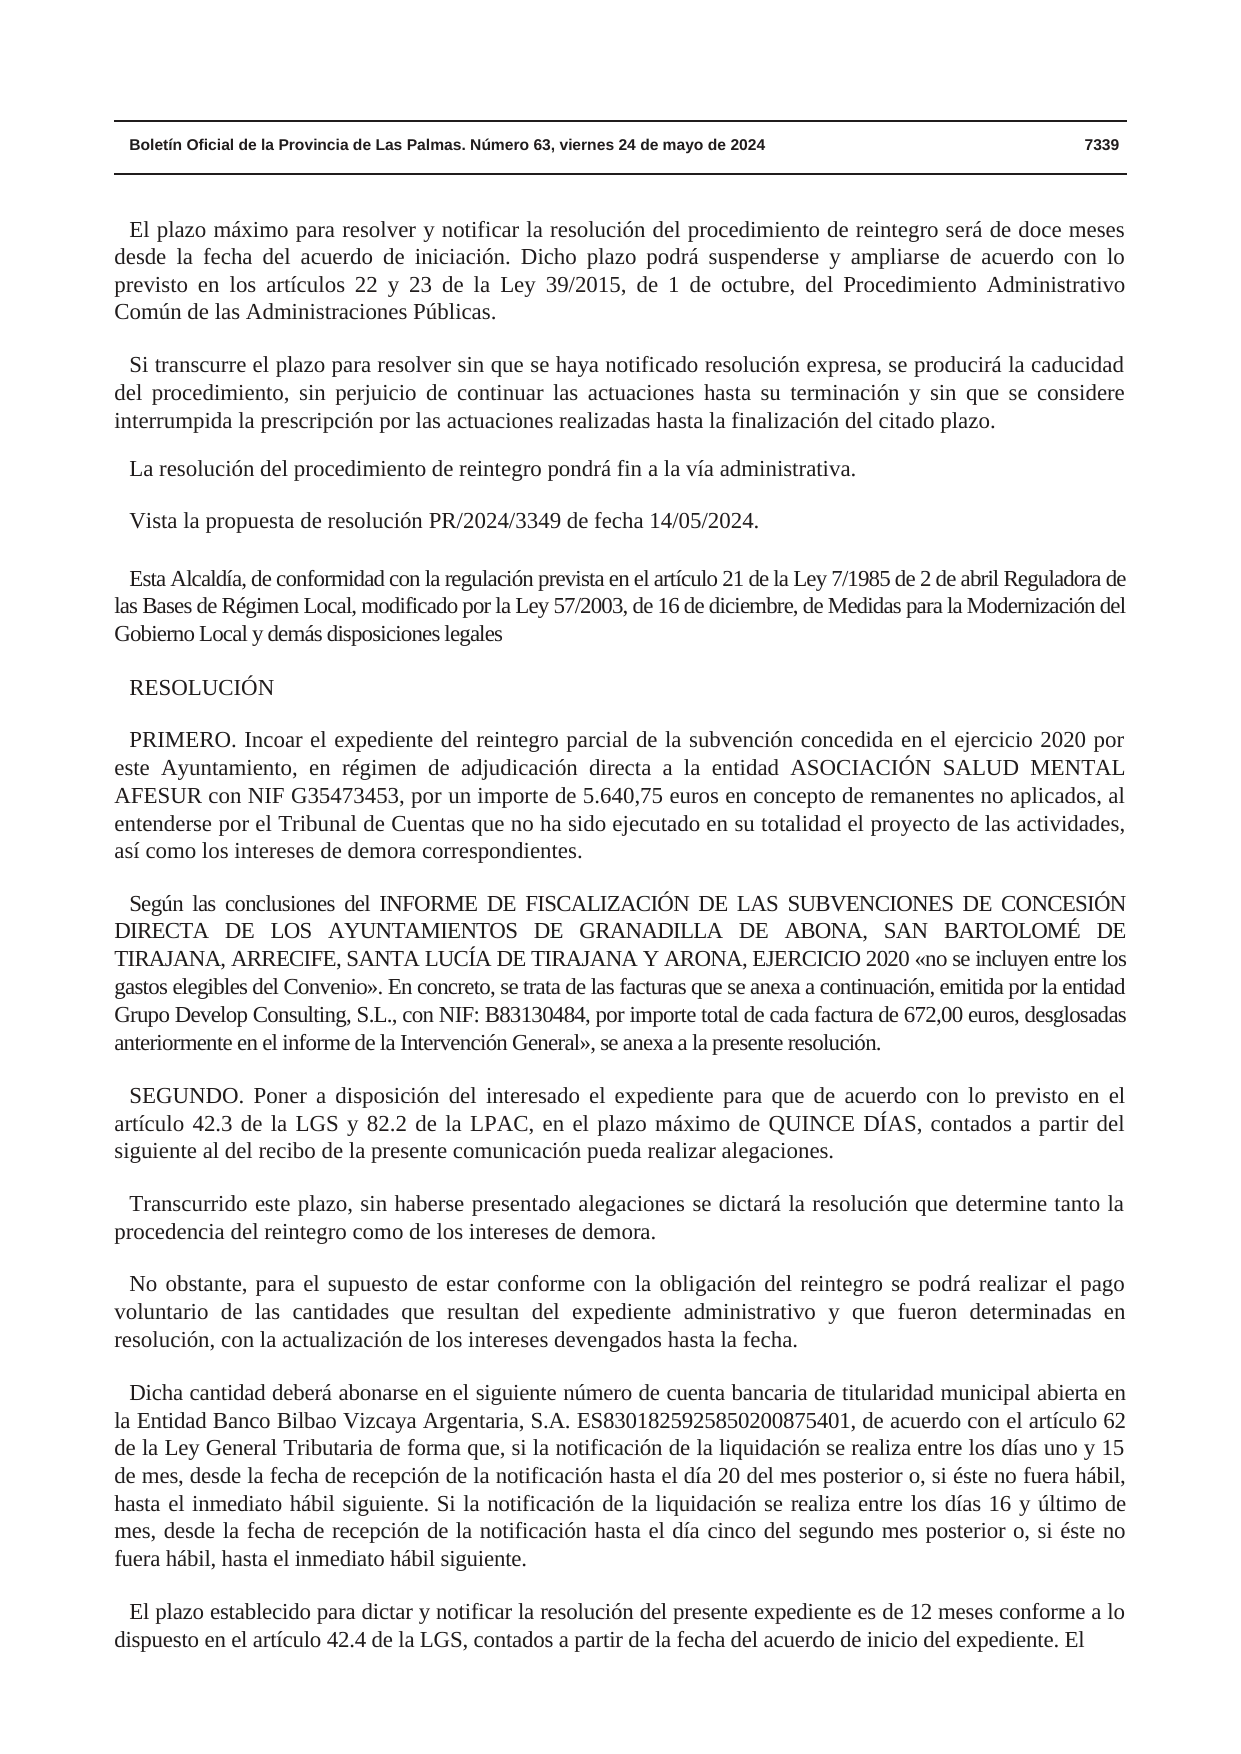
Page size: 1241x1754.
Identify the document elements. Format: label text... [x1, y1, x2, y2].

text SEGUNDO. Poner a disposición del interesado el expediente para que de acuerdo con lo previsto en el artículo 42.3 de la LGS y 82.2 de la LPAC, en el plazo máximo de QUINCE DÍAS, contados a partir del siguiente al del recibo de la presente comunicación pueda realizar alegaciones. [114, 1081, 1127, 1164]
text Según las conclusiones del INFORME DE FISCALIZACIÓN DE LAS SUBVENCIONES DE CONCESIÓN DIRECTA DE LOS AYUNTAMIENTOS DE GRANADILLA DE ABONA, SAN BARTOLOMÉ DE TIRAJANA, ARRECIFE, SANTA LUCÍA DE TIRAJANA Y ARONA, EJERCICIO 2020 «no se incluyen entre los gastos elegibles del Convenio». En concreto, se trata de las facturas que se anexa a continuación, emitida por la entidad Grupo Develop Consulting, S.L., con NIF: B83130484, por importe total de cada factura de 672,00 euros, desglosadas anteriormente en el informe de la Intervención General», se anexa a la presente resolución. [114, 889, 1127, 1056]
text No obstante, para el supuesto de estar conforme con la obligación del reintegro se podrá realizar el pago voluntario de las cantidades que resultan del expediente administrativo y que fueron determinadas en resolución, con la actualización de los intereses devengados hasta la fecha. [114, 1270, 1127, 1353]
text Transcurrido este plazo, sin haberse presentado alegaciones se dictará la resolución que determine tanto la procedencia del reintegro como de los intereses de demora. [114, 1189, 1127, 1245]
text El plazo establecido para dictar y notificar la resolución del presente expediente es de 12 meses conforme a lo dispuesto en el artículo 42.4 de la LGS, contados a partir de la fecha del acuerdo de inicio del expediente. El [114, 1598, 1127, 1653]
text La resolución del procedimiento de reintegro pondrá fin a la vía administrativa. Vista la propuesta de resolución PR/2024/3349 de fecha 14/05/2024. [129, 434, 1127, 539]
text El plazo máximo para resolver y notificar la resolución del procedimiento de reintegro será de doce meses desde la fecha del acuerdo de iniciación. Dicho plazo podrá suspenderse y ampliarse de acuerdo con lo previsto en los artículos 22 y 23 de la Ley 39/2015, de 1 de octubre, del Procedimiento Administrativo Común de las Administraciones Públicas. [114, 215, 1127, 325]
text Esta Alcaldía, de conformidad con la regulación prevista en el artículo 21 de la Ley 7/1985 de 2 de abril Reguladora de las Bases de Régimen Local, modificado por la Ley 57/2003, de 16 de diciembre, de Medidas para la Modernización del Gobierno Local y demás disposiciones legales [114, 564, 1127, 647]
text Si transcurre el plazo para resolver sin que se haya notificado resolución expresa, se producirá la caducidad del procedimiento, sin perjuicio de continuar las actuaciones hasta su terminación y sin que se considere interrumpida la prescripción por las actuaciones realizadas hasta la finalización del citado plazo. [114, 351, 1127, 434]
text PRIMERO. Incoar el expediente del reintegro parcial de la subvención concedida en el ejercicio 2020 por este Ayuntamiento, en régimen de adjudicación directa a la entidad ASOCIACIÓN SALUD MENTAL AFESUR con NIF G35473453, por un importe de 5.640,75 euros en concepto de remanentes no aplicados, al entenderse por el Tribunal de Cuentas que no ha sido ejecutado en su totalidad el proyecto de las actividades, así como los intereses de demora correspondientes. [114, 726, 1127, 864]
text Boletín Oficial de la Provincia de Las Palmas. Número 63, viernes 24 de mayo de 2024 7339 [129, 136, 1127, 154]
text RESOLUCIÓN [129, 674, 1127, 700]
text Dicha cantidad deberá abonarse en el siguiente número de cuenta bancaria de titularidad municipal abierta en la Entidad Banco Bilbao Vizcaya Argentaria, S.A. ES8301825925850200875401, de acuerdo con el artículo 62 de la Ley General Tributaria de forma que, si la notificación de la liquidación se realiza entre los días uno y 15 de mes, desde la fecha de recepción de la notificación hasta el día 20 del mes posterior o, si éste no fuera hábil, hasta el inmediato hábil siguiente. Si la notificación de la liquidación se realiza entre los días 16 y último de mes, desde la fecha de recepción de la notificación hasta el día cinco del segundo mes posterior o, si éste no fuera hábil, hasta el inmediato hábil siguiente. [114, 1378, 1127, 1572]
